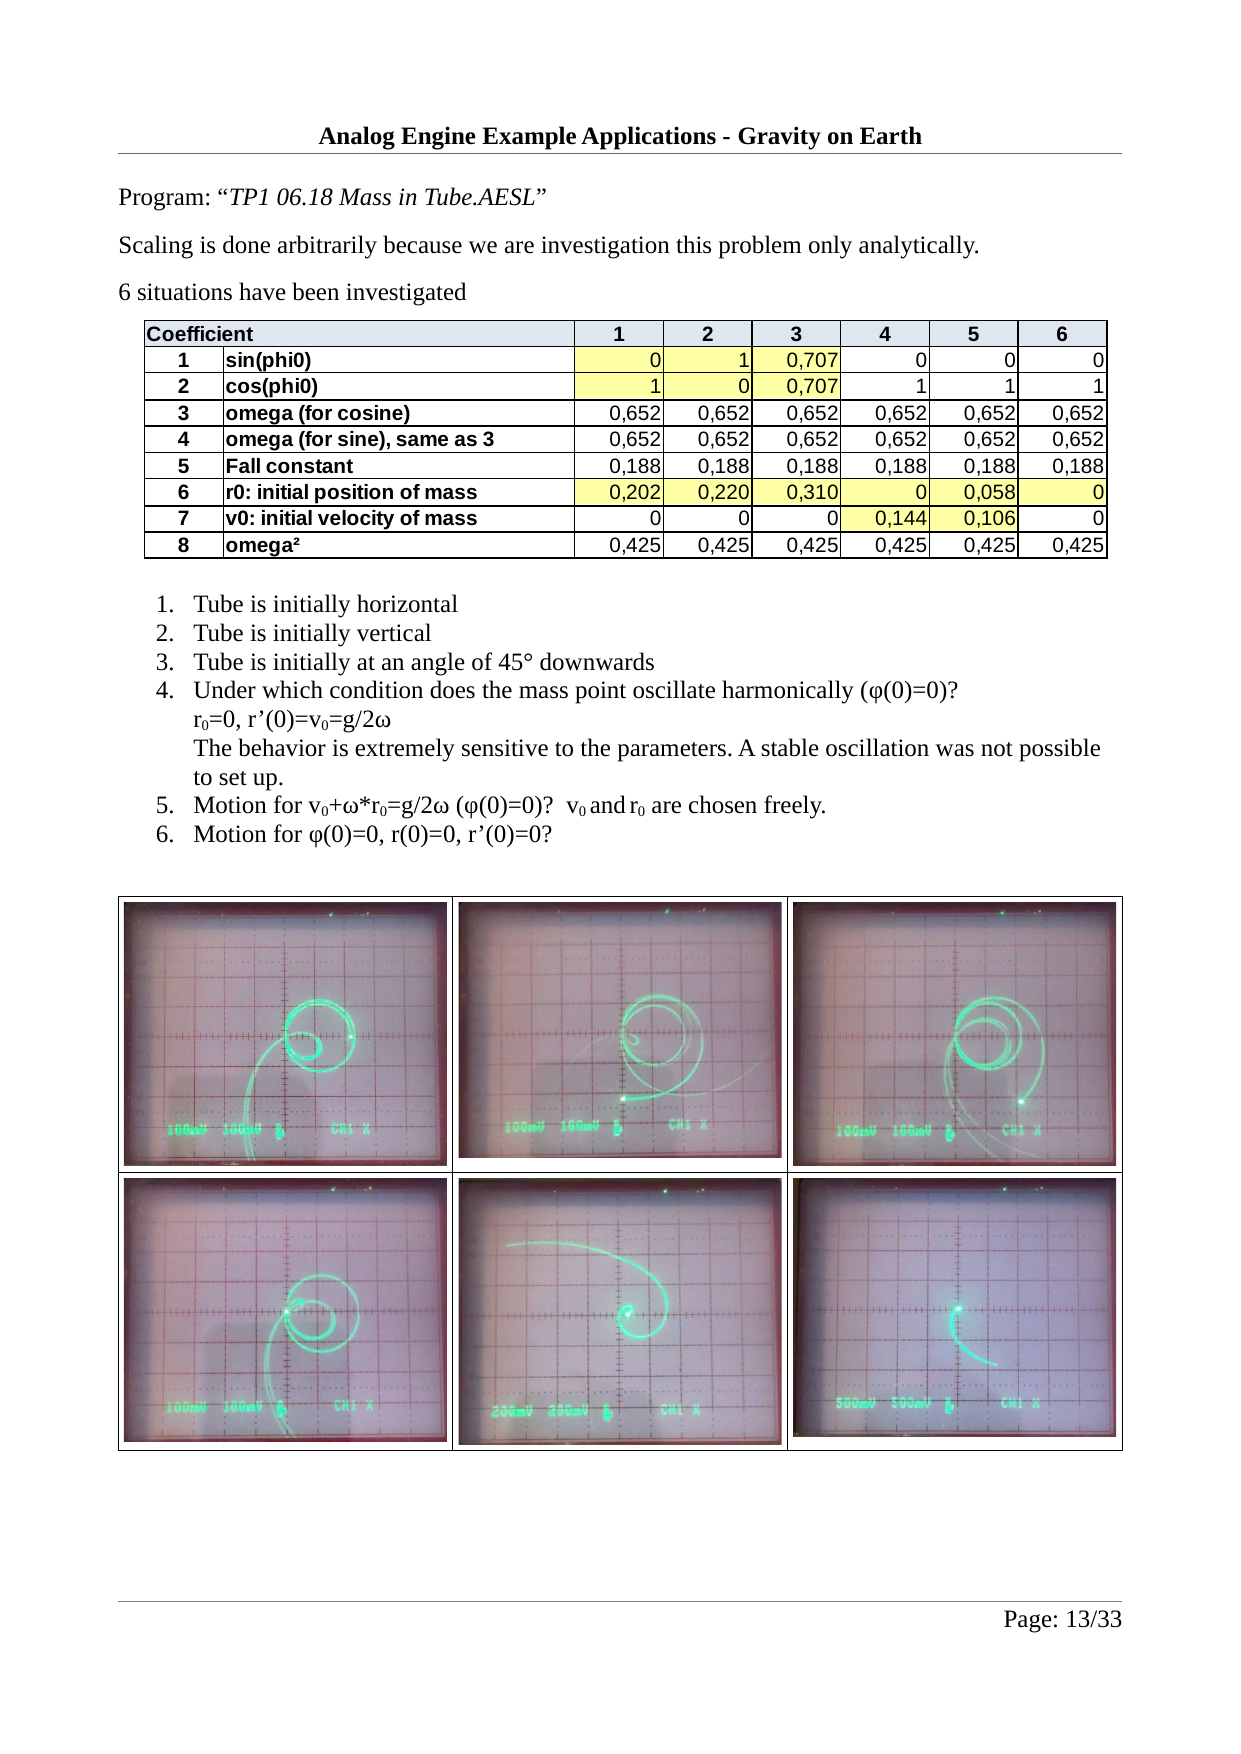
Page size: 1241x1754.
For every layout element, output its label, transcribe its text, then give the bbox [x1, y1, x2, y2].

text Scaling is done arbitrarily because we are investigation this problem only analytically. [118, 230, 1122, 259]
list Motion for φ(0)=0, r(0)=0, r’(0)=0? [156, 819, 1122, 848]
picture [458, 1178, 782, 1445]
table_cell [788, 1173, 1122, 1450]
table_header [788, 897, 1122, 1172]
list Tube is initially at an angle of 45° downwards [156, 647, 1122, 676]
picture [793, 1178, 1117, 1437]
table_header [453, 897, 787, 1172]
picture [123, 902, 447, 1166]
table_cell [453, 1173, 787, 1450]
table_cell [119, 1173, 452, 1450]
picture [458, 902, 782, 1158]
text 6 situations have been investigated [118, 277, 1122, 306]
list Tube is initially horizontal [156, 589, 1122, 618]
text Program: “TP1 06.18 Mass in Tube.AESL” [118, 182, 1122, 211]
list Under which condition does the mass point oscillate harmonically (φ(0)=0)? r0=0, r’(0)=v0=g/2ω The behavior is extremely sensitive to the parameters. A stable oscillation was not possible to set up. [156, 676, 1122, 791]
picture [793, 902, 1117, 1166]
picture [123, 1178, 447, 1442]
list Motion for v0+ω*r0=g/2ω (φ(0)=0)? v0 and r0 are chosen freely. [156, 791, 1122, 819]
table_header [119, 897, 452, 1172]
list Tube is initially vertical [156, 618, 1122, 647]
